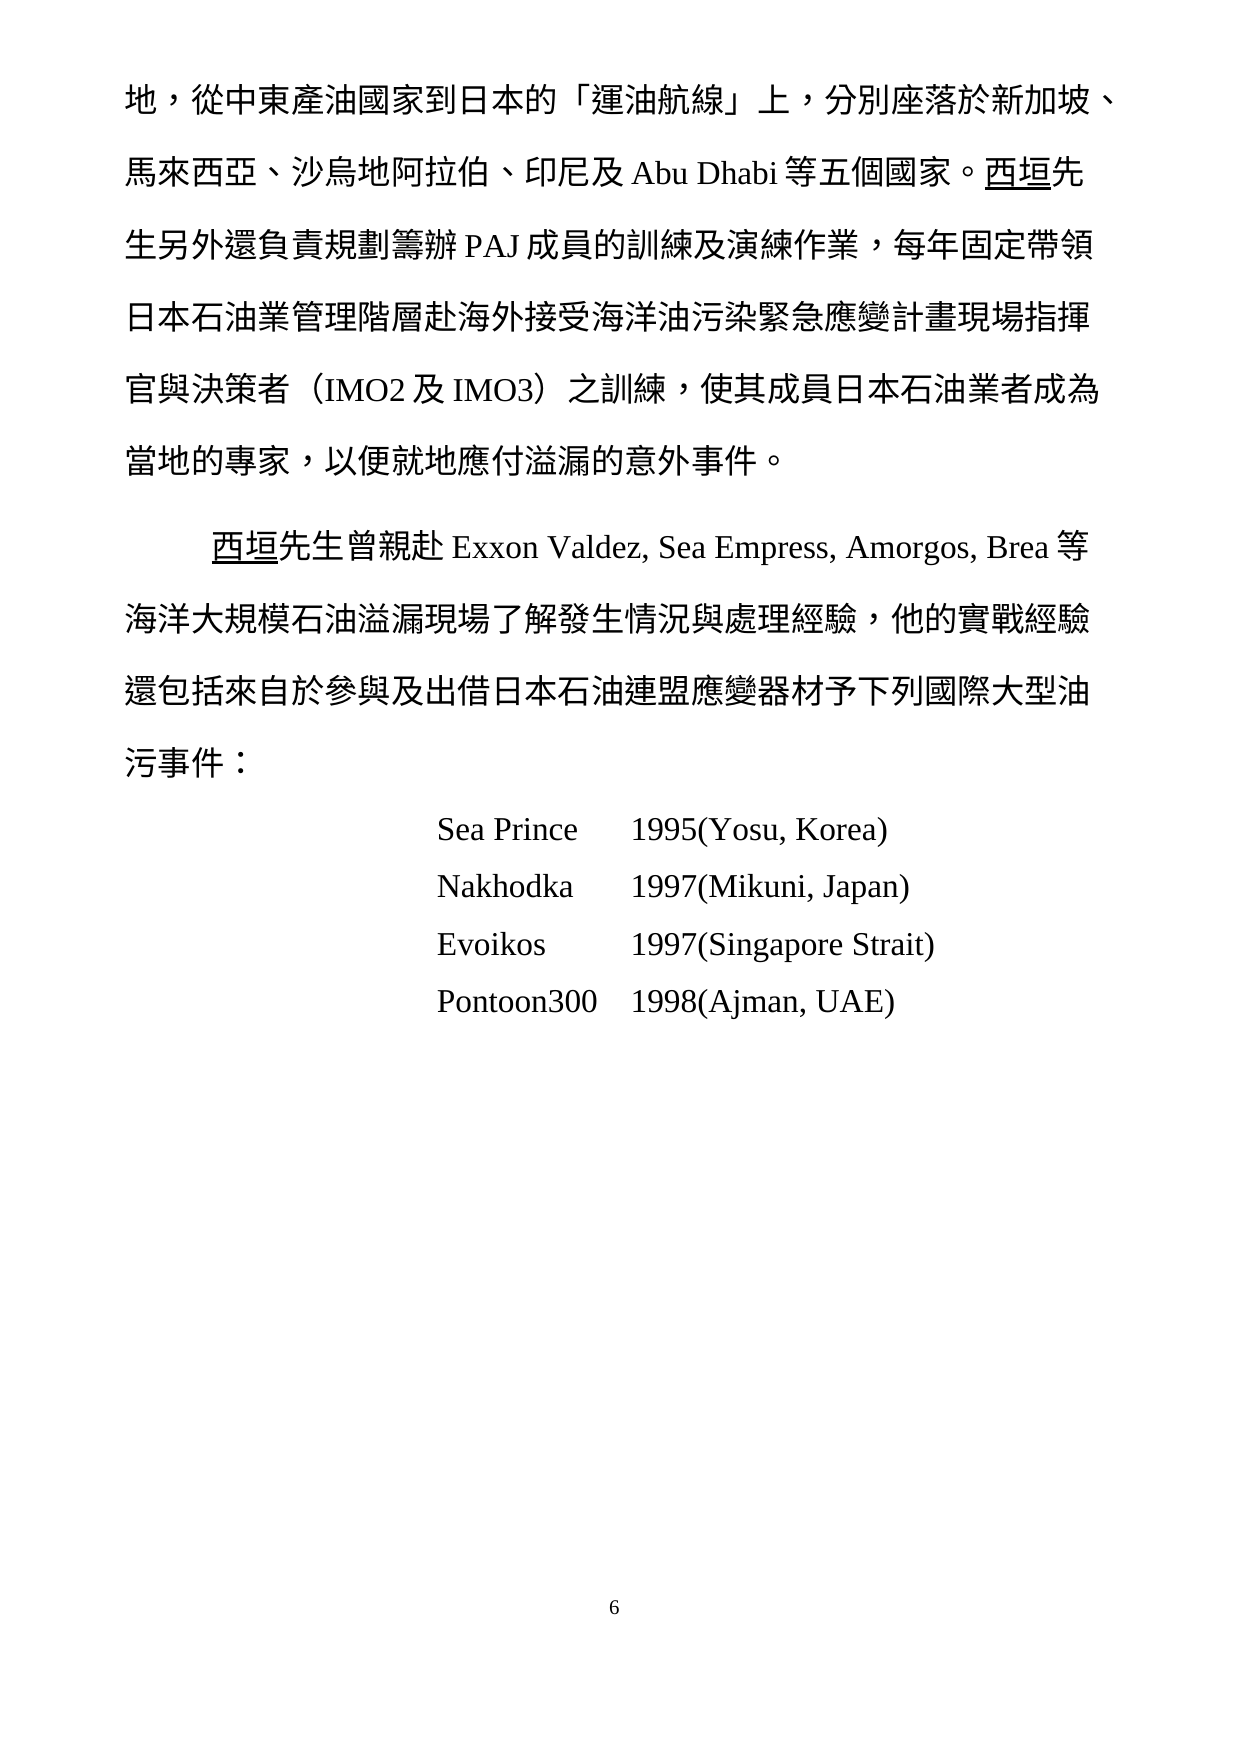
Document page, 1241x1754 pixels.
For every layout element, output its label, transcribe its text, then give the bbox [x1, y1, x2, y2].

text Sea Prince 1995(Yosu, Korea) [262, 809, 1104, 848]
text 基於國際？的發展，日本通商產業省（即現在的經濟產業省）於1990年補助「重大油污染應變計畫」的建置經費，PAJ自1991年開始了「大規模石油災害對應體制整備事業」各項整備工作，西垣先生即負責這項重要工作的規劃及執行。截至1996年6月，西垣先生共為PAJ在日本國內設置6個應變設備儲置中心基地及1個分所，分別位於面臨日本6個海域的煉油廠，並授權6個基地所在的會員公司擔任督察，俾便意外漏油事故發生時，可協調動員基地所儲備的機具。此外，西垣先生亦為PAJ在海外規劃設置了5個基地，從中東產油國家到日本的「運油航線」上，分別座落於新加坡、馬來西亞、沙烏地阿拉伯、印尼及Abu Dhabi等五個國家。西垣先生另外還負責規劃籌辦PAJ成員的訓練及演練作業，每年固定帶領日本石油業管理階層赴海外接受海洋油污染緊急應變計畫現場指揮官與決策者（IMO2及IMO3）之訓練，使其成員日本石油業者成為當地的專家，以便就地應付溢漏的意外事件。 [124, 74, 1104, 483]
text Nakhodka 1997(Mikuni, Japan) [262, 867, 1104, 905]
text Evoikos 1997(Singapore Strait) [262, 924, 1104, 963]
text 西垣先生曾親赴Exxon Valdez, Sea Empress, Amorgos, Brea等海洋大規模石油溢漏現場了解發生情況與處理經驗，他的實戰經驗還包括來自於參與及出借日本石油連盟應變器材予下列國際大型油污事件： [124, 520, 1104, 785]
text Pontoon300 1998(Ajman, UAE) [262, 982, 1104, 1020]
